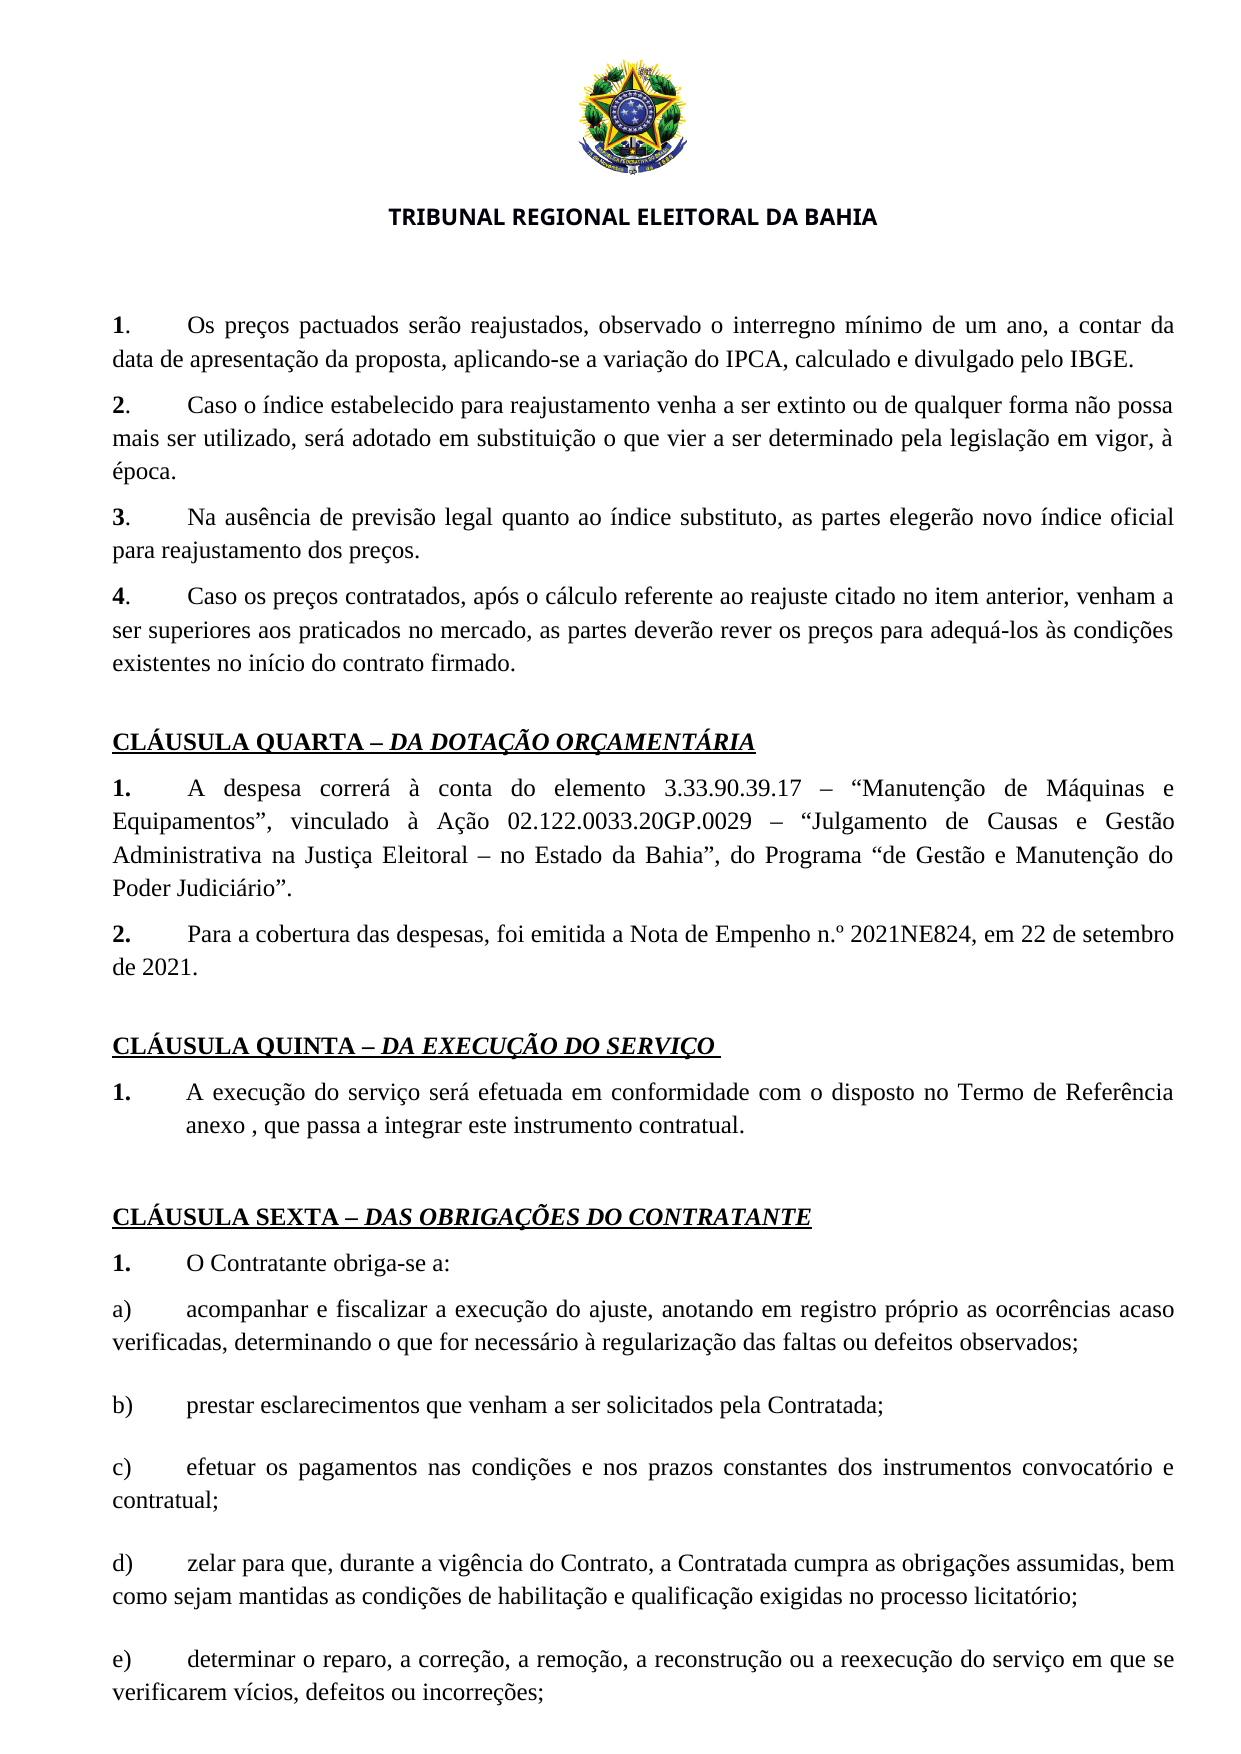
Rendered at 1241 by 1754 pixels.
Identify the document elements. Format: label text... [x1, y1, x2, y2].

table_cell c) efetuar os pagamentos nas condições e nos prazos constantes dos instrumentos convocatório e contratual; [100, 1436, 1186, 1532]
table_cell a) acompanhar e fiscalizar a execução do ajuste, anotando em registro próprio as ocorrências acaso verificadas, determinando o que for necessário à regularização das faltas ou defeitos observados; [100, 1278, 1186, 1374]
table_cell CLÁUSULA SEXTA – DAS OBRIGAÇÕES DO CONTRATANTE [100, 1186, 1186, 1232]
table_cell [100, 982, 1186, 1016]
table_cell 2. Caso o índice estabelecido para reajustamento venha a ser extinto ou de qualquer forma não possa mais ser utilizado, será adotado em substituição o que vier a ser determinado pela legislação em vigor, à época. [100, 374, 1186, 486]
table_cell CLÁUSULA QUINTA – DA EXECUÇÃO DO SERVIÇO [100, 1016, 1186, 1061]
table_cell 1. O Contratante obriga-se a: [100, 1232, 1186, 1278]
table_cell 1. A despesa correrá à conta do elemento 3.33.90.39.17 – “Manutenção de Máquinas e Equipamentos”, vinculado à Ação 02.122.0033.20GP.0029 – “Julgamento de Causas e Gestão Administrativa na Justiça Eleitoral – no Estado da Bahia”, do Programa “de Gestão e Manutenção do Poder Judiciário”. [100, 757, 1186, 903]
table_cell [100, 678, 1186, 711]
table_cell 2. Para a cobertura das despesas, foi emitida a Nota de Empenho n.º 2021NE824, em 22 de setembro de 2021. [100, 903, 1186, 982]
table_cell e) determinar o reparo, a correção, a remoção, a reconstrução ou a reexecução do serviço em que se verificarem vícios, defeitos ou incorreções; [100, 1628, 1186, 1753]
table_cell b) prestar esclarecimentos que venham a ser solicitados pela Contratada; [100, 1374, 1186, 1436]
table_cell CLÁUSULA QUARTA – DA DOTAÇÃO ORÇAMENTÁRIA [100, 711, 1186, 757]
table_cell A execução do serviço será efetuada em conformidade com o disposto no Termo de Referência anexo , que passa a integrar este instrumento contratual. [100, 1061, 1186, 1186]
table_cell 4. Caso os preços contratados, após o cálculo referente ao reajuste citado no item anterior, venham a ser superiores aos praticados no mercado, as partes deverão rever os preços para adequá-los às condições existentes no início do contrato firmado. [100, 566, 1186, 678]
table_cell 1. Os preços pactuados serão reajustados, observado o interregno mínimo de um ano, a contar da data de apresentação da proposta, aplicando-se a variação do IPCA, calculado e divulgado pelo IBGE. [100, 295, 1186, 374]
table_cell 3. Na ausência de previsão legal quanto ao índice substituto, as partes elegerão novo índice oficial para reajustamento dos preços. [100, 486, 1186, 566]
table_cell d) zelar para que, durante a vigência do Contrato, a Contratada cumpra as obrigações assumidas, bem como sejam mantidas as condições de habilitação e qualificação exigidas no processo licitatório; [100, 1532, 1186, 1628]
